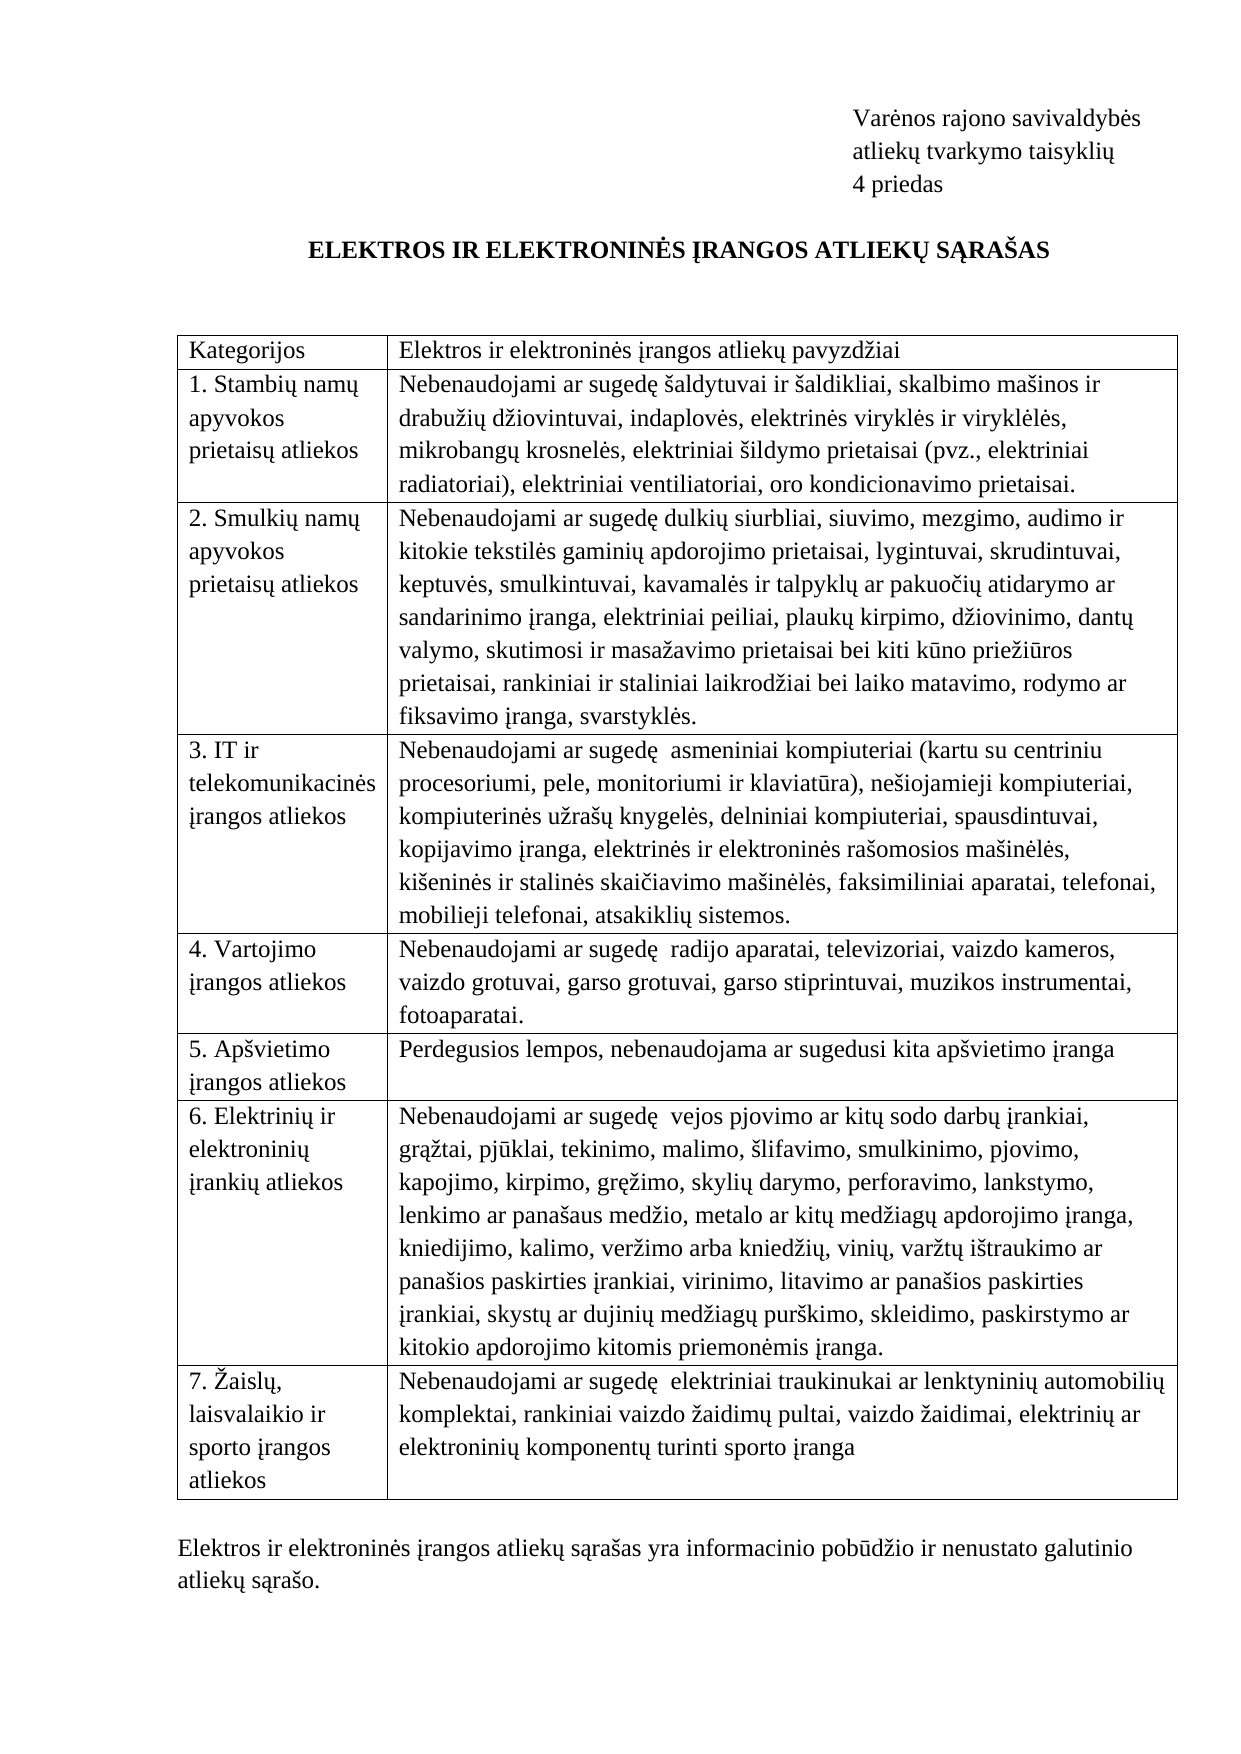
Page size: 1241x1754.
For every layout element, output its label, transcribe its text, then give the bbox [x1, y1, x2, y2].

table_header Kategorijos [178, 336, 387, 368]
table_cell Nebenaudojami ar sugedę šaldytuvai ir šaldikliai, skalbimo mašinos ir drabužių džiovintuvai, indaplovės, elektrinės viryklės ir viryklėlės, mikrobangų krosnelės, elektriniai šildymo prietaisai (pvz., elektriniai radiatoriai), elektriniai ventiliatoriai, oro kondicionavimo prietaisai. [388, 370, 1177, 502]
table_cell Nebenaudojami ar sugedę vejos pjovimo ar kitų sodo darbų įrankiai, grąžtai, pjūklai, tekinimo, malimo, šlifavimo, smulkinimo, pjovimo, kapojimo, kirpimo, gręžimo, skylių darymo, perforavimo, lankstymo, lenkimo ar panašaus medžio, metalo ar kitų medžiagų apdorojimo įranga, kniedijimo, kalimo, veržimo arba kniedžių, vinių, varžtų ištraukimo ar panašios paskirties įrankiai, virinimo, litavimo ar panašios paskirties įrankiai, skystų ar dujinių medžiagų purškimo, skleidimo, paskirstymo ar kitokio apdorojimo kitomis priemonėmis įranga. [388, 1101, 1177, 1365]
table_cell 1. Stambių namų apyvokos prietaisų atliekos [178, 370, 387, 502]
table_cell 5. Apšvietimo įrangos atliekos [178, 1034, 387, 1100]
text 4 priedas [852, 169, 1181, 198]
table_cell Nebenaudojami ar sugedę dulkių siurbliai, siuvimo, mezgimo, audimo ir kitokie tekstilės gaminių apdorojimo prietaisai, lygintuvai, skrudintuvai, keptuvės, smulkintuvai, kavamalės ir talpyklų ar pakuočių atidarymo ar sandarinimo įranga, elektriniai peiliai, plaukų kirpimo, džiovinimo, dantų valymo, skutimosi ir masažavimo prietaisai bei kiti kūno priežiūros prietaisai, rankiniai ir staliniai laikrodžiai bei laiko matavimo, rodymo ar fiksavimo įranga, svarstyklės. [388, 503, 1177, 734]
table_cell Nebenaudojami ar sugedę radijo aparatai, televizoriai, vaizdo kameros, vaizdo grotuvai, garso grotuvai, garso stiprintuvai, muzikos instrumentai, fotoaparatai. [388, 934, 1177, 1033]
text ELEKTROS IR ELEKTRONINĖS ĮRANGOS ATLIEKŲ SĄRAŠAS [177, 235, 1181, 264]
table_cell 3. IT ir telekomunikacinės įrangos atliekos [178, 735, 387, 933]
table_header Elektros ir elektroninės įrangos atliekų pavyzdžiai [388, 336, 1177, 368]
table_cell 6. Elektrinių ir elektroninių įrankių atliekos [178, 1101, 387, 1365]
table_cell 2. Smulkių namų apyvokos prietaisų atliekos [178, 503, 387, 734]
table_cell 4. Vartojimo įrangos atliekos [178, 934, 387, 1033]
table_cell Nebenaudojami ar sugedę elektriniai traukinukai ar lenktyninių automobilių komplektai, rankiniai vaizdo žaidimų pultai, vaizdo žaidimai, elektrinių ar elektroninių komponentų turinti sporto įranga [388, 1366, 1177, 1498]
text Elektros ir elektroninės įrangos atliekų sąrašas yra informacinio pobūdžio ir nenustato galutinio atliekų sąrašo. [177, 1533, 1181, 1594]
table_cell 7. Žaislų, laisvalaikio ir sporto įrangos atliekos [178, 1366, 387, 1498]
table_cell Nebenaudojami ar sugedę asmeniniai kompiuteriai (kartu su centriniu procesoriumi, pele, monitoriumi ir klaviatūra), nešiojamieji kompiuteriai, kompiuterinės užrašų knygelės, delniniai kompiuteriai, spausdintuvai, kopijavimo įranga, elektrinės ir elektroninės rašomosios mašinėlės, kišeninės ir stalinės skaičiavimo mašinėlės, faksimiliniai aparatai, telefonai, mobilieji telefonai, atsakiklių sistemos. [388, 735, 1177, 933]
table_cell Perdegusios lempos, nebenaudojama ar sugedusi kita apšvietimo įranga [388, 1034, 1177, 1100]
text Varėnos rajono savivaldybės [852, 103, 1181, 132]
text atliekų tvarkymo taisyklių [852, 136, 1181, 165]
